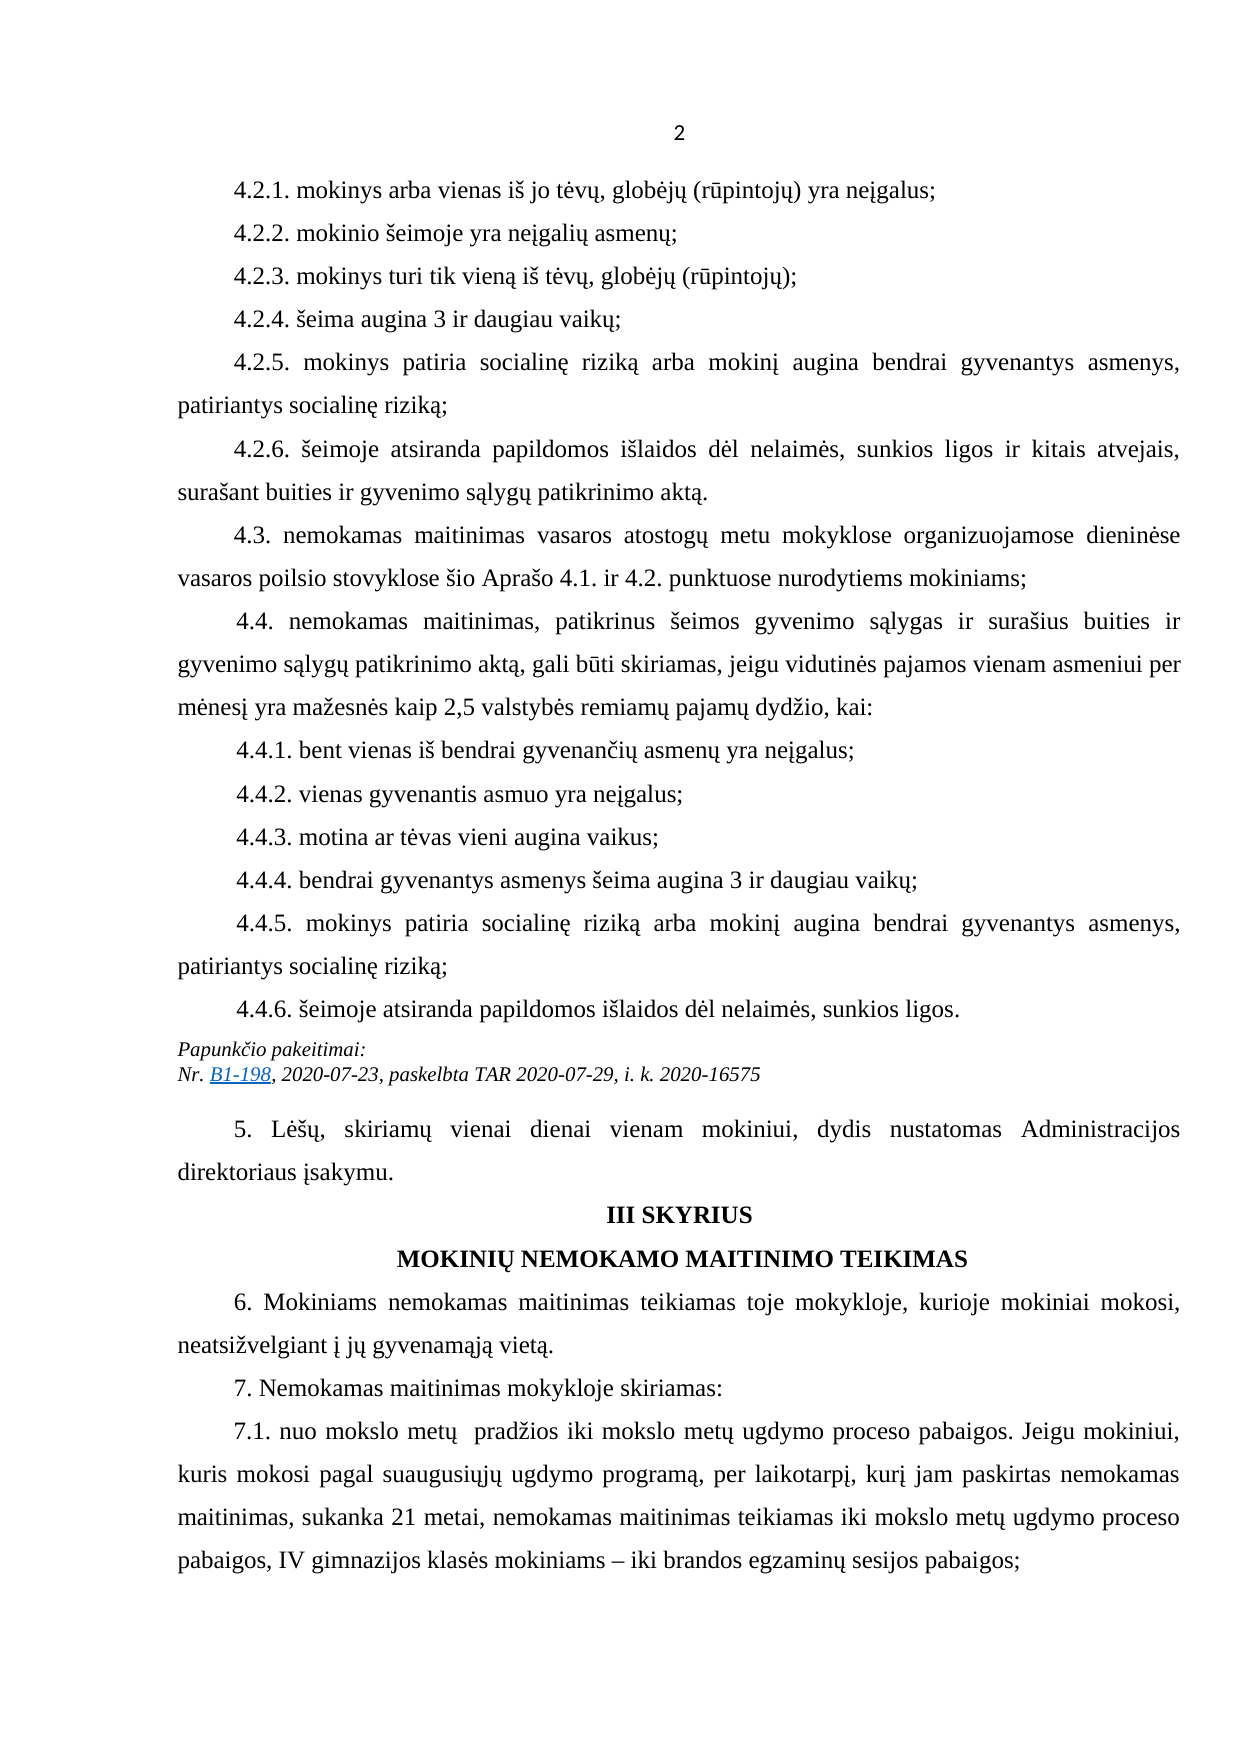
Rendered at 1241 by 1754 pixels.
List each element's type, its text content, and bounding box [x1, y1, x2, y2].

text 4.2.6. šeimoje atsiranda papildomos išlaidos dėl nelaimės, sunkios ligos ir kitais atvejais, surašant buities ir gyvenimo sąlygų patikrinimo aktą. [177, 434, 1181, 506]
text 4.4.6. šeimoje atsiranda papildomos išlaidos dėl nelaimės, sunkios ligos. [177, 994, 1181, 1023]
text Papunkčio pakeitimai: [177, 1037, 1181, 1061]
text 4.4.1. bent vienas iš bendrai gyvenančių asmenų yra neįgalus; [177, 736, 1181, 764]
text 4.4. nemokamas maitinimas, patikrinus šeimos gyvenimo sąlygas ir surašius buities ir gyvenimo sąlygų patikrinimo aktą, gali būti skiriamas, jeigu vidutinės pajamos vienam asmeniui per mėnesį yra mažesnės kaip 2,5 valstybės remiamų pajamų dydžio, kai: [177, 606, 1181, 721]
text 4.3. nemokamas maitinimas vasaros atostogų metu mokyklose organizuojamose dieninėse vasaros poilsio stovyklose šio Aprašo 4.1. ir 4.2. punktuose nurodytiems mokiniams; [177, 520, 1181, 592]
text 7. Nemokamas maitinimas mokykloje skiriamas: [177, 1373, 1181, 1402]
text 4.2.3. mokinys turi tik vieną iš tėvų, globėjų (rūpintojų); [177, 261, 1181, 290]
text 6. Mokiniams nemokamas maitinimas teikiamas toje mokykloje, kurioje mokiniai mokosi, neatsižvelgiant į jų gyvenamąją vietą. [177, 1287, 1181, 1359]
text Nr. B1-198, 2020-07-23, paskelbta TAR 2020-07-29, i. k. 2020-16575 [177, 1061, 1181, 1086]
text 4.4.3. motina ar tėvas vieni augina vaikus; [177, 822, 1181, 851]
text 7.1. nuo mokslo metų pradžios iki mokslo metų ugdymo proceso pabaigos. Jeigu mokiniui, kuris mokosi pagal suaugusiųjų ugdymo programą, per laikotarpį, kurį jam paskirtas nemokamas maitinimas, sukanka 21 metai, nemokamas maitinimas teikiamas iki mokslo metų ugdymo proceso pabaigos, IV gimnazijos klasės mokiniams – iki brandos egzaminų sesijos pabaigos; [177, 1416, 1181, 1574]
text 4.2.4. šeima augina 3 ir daugiau vaikų; [177, 304, 1181, 333]
text 4.2.1. mokinys arba vienas iš jo tėvų, globėjų (rūpintojų) yra neįgalus; [177, 175, 1181, 204]
text 4.4.4. bendrai gyvenantys asmenys šeima augina 3 ir daugiau vaikų; [177, 865, 1181, 894]
text MOKINIŲ NEMOKAMO MAITINIMO TEIKIMAS [177, 1244, 1181, 1272]
text 4.4.5. mokinys patiria socialinę riziką arba mokinį augina bendrai gyvenantys asmenys, patiriantys socialinę riziką; [177, 908, 1181, 980]
text 4.2.2. mokinio šeimoje yra neįgalių asmenų; [177, 218, 1181, 247]
text 4.2.5. mokinys patiria socialinę riziką arba mokinį augina bendrai gyvenantys asmenys, patiriantys socialinę riziką; [177, 347, 1181, 419]
text III SKYRIUS [177, 1201, 1181, 1229]
text 5. Lėšų, skiriamų vienai dienai vienam mokiniui, dydis nustatomas Administracijos direktoriaus įsakymu. [177, 1114, 1181, 1186]
text 4.4.2. vienas gyvenantis asmuo yra neįgalus; [177, 779, 1181, 807]
